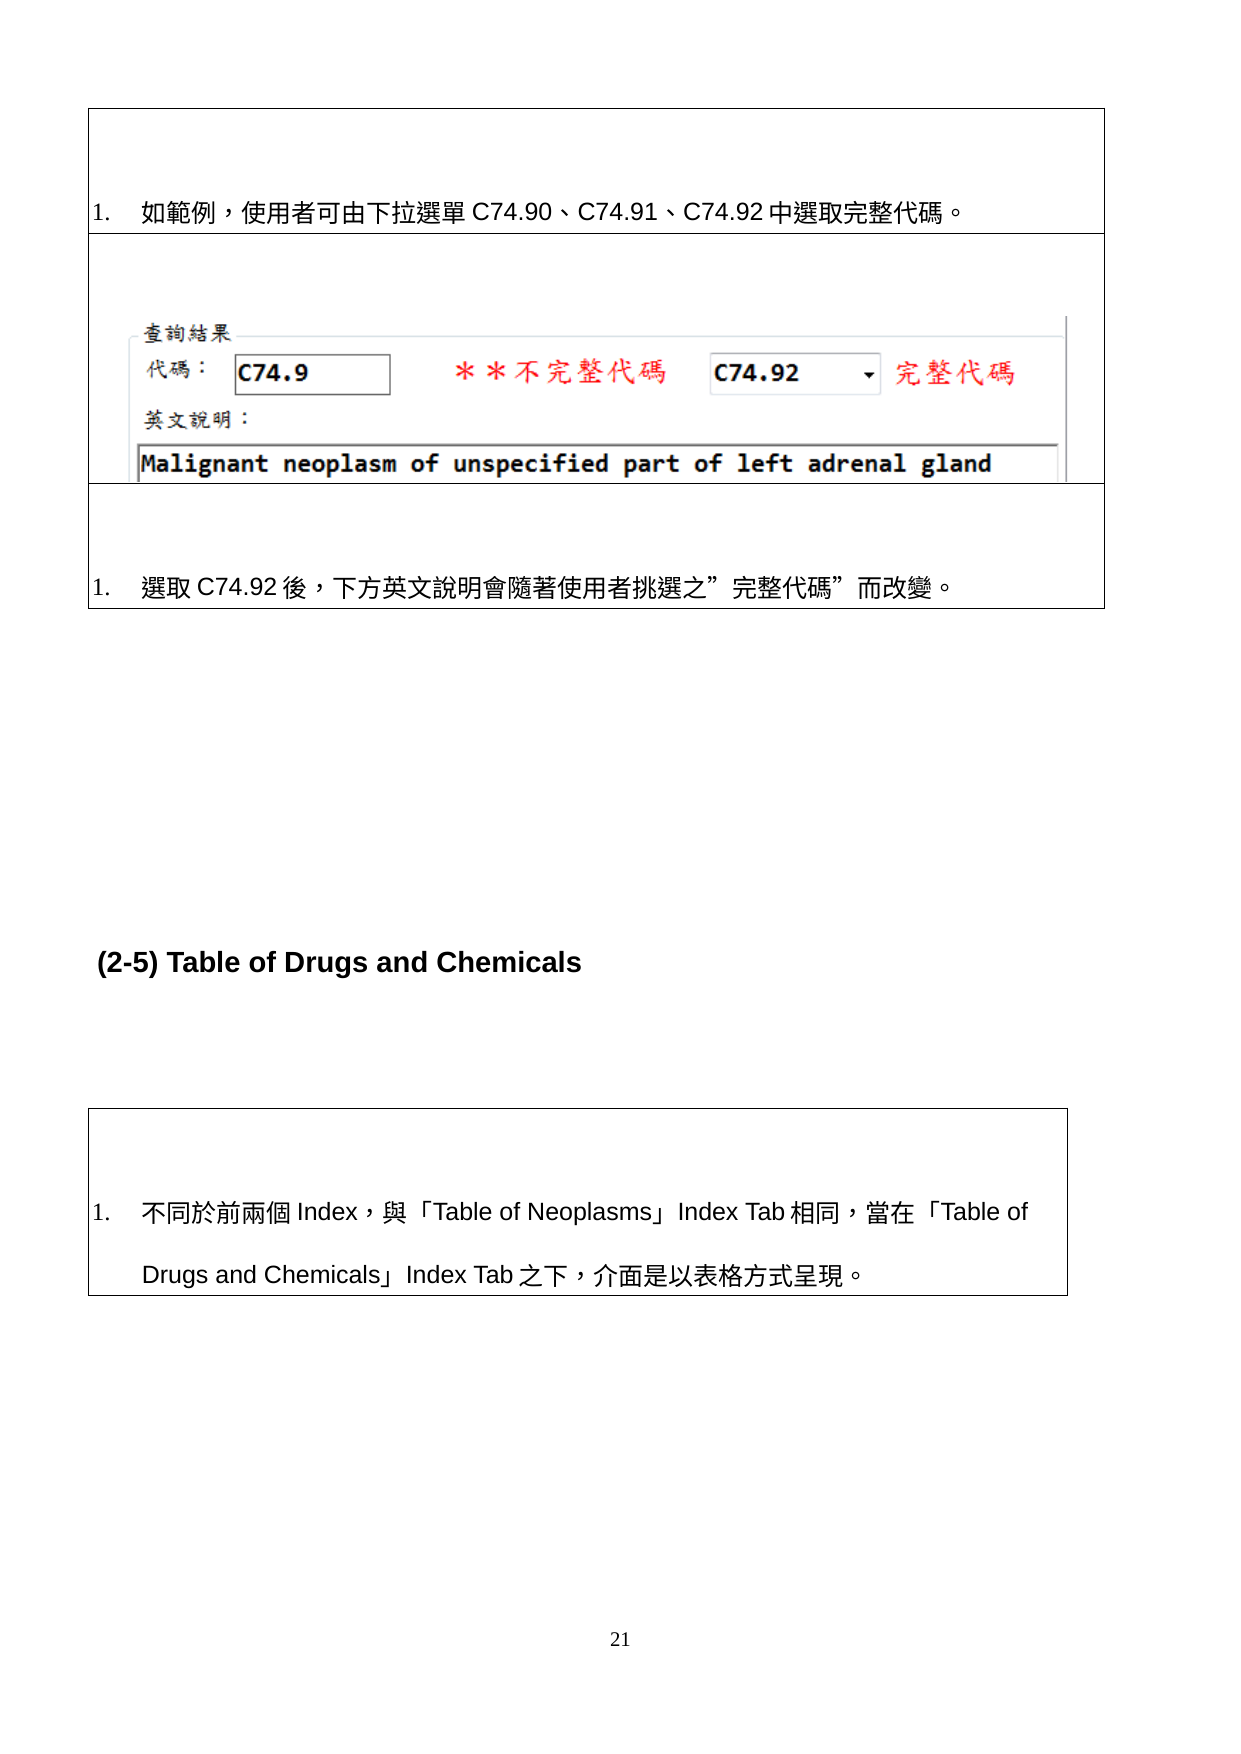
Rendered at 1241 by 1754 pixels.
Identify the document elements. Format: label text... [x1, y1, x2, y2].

subtitle (2-5) Table of Drugs and Chemicals [89, 920, 1152, 983]
table_cell 選取C74.92後，下方英文說明會隨著使用者挑選之”完整代碼”而改變。 [89, 484, 1104, 608]
table_header 不同於前兩個Index，與「Table of Neoplasms」Index Tab相同，當在「Table of Drugs and Chemicals」Index Tab之下，介面是以表格方式呈現。 [89, 1109, 1067, 1295]
table_cell [89, 234, 1104, 483]
table_cell 如範例，使用者可由下拉選單C74.90、C74.91、C74.92中選取完整代碼。 [89, 109, 1104, 233]
